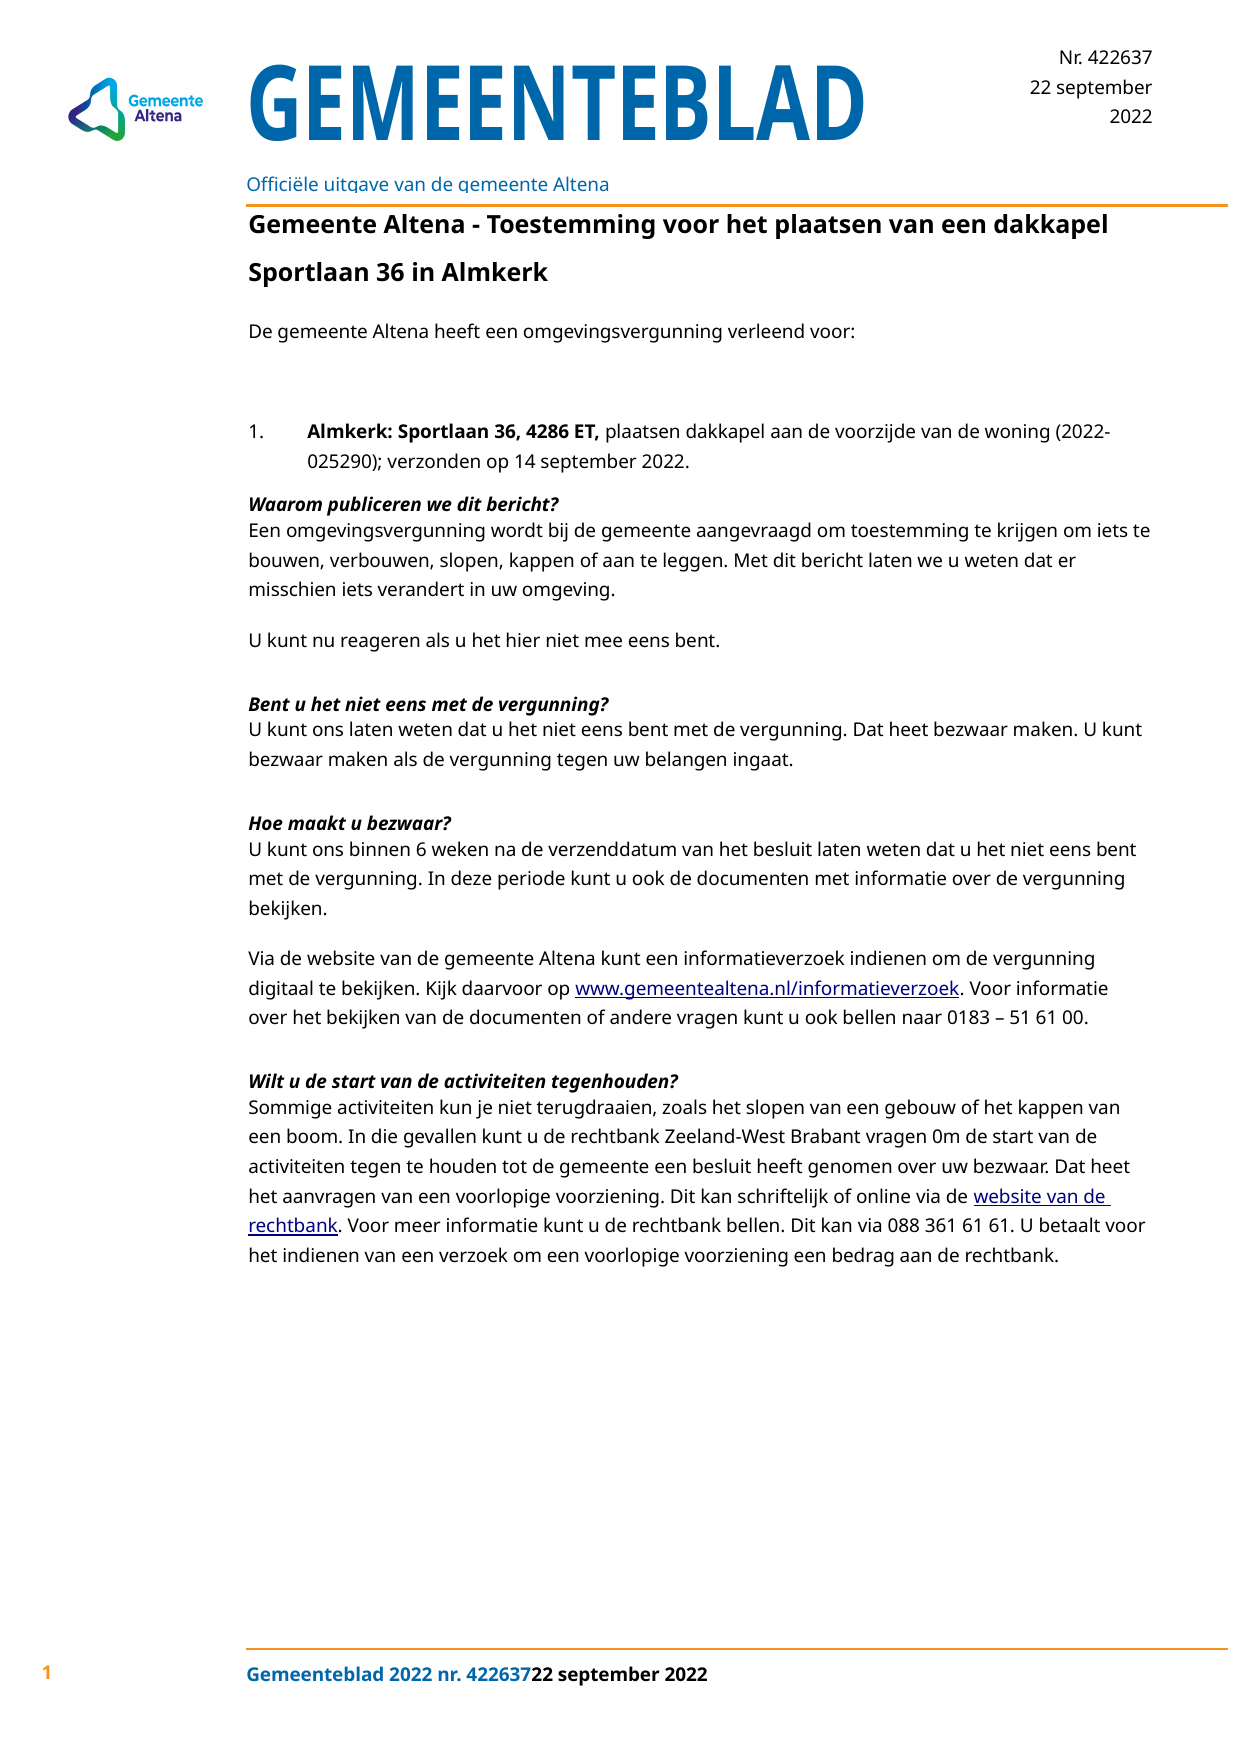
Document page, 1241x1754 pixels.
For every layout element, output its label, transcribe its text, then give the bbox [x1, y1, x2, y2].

text Via de website van de gemeente Altena kunt een informatieverzoek indienen om de vergunning digitaal te bekijken. Kijk daarvoor op www.gemeentealtena.nl/informatieverzoek. Voor informatie over het bekijken van de documenten of andere vragen kunt u ook bellen naar 0183 – 51 61 00. [248, 945, 1152, 1030]
text Een omgevingsvergunning wordt bij de gemeente aangevraagd om toestemming te krijgen om iets te bouwen, verbouwen, slopen, kappen of aan te leggen. Met dit bericht laten we u weten dat er misschien iets verandert in uw omgeving. [248, 517, 1152, 602]
list Almkerk: Sportlaan 36, 4286 ET, plaatsen dakkapel aan de voorzijde van de woning (2022-025290); verzonden op 14 september 2022. [248, 419, 1152, 474]
text Bent u het niet eens met de vergunning? [248, 691, 1152, 716]
text Hoe maakt u bezwaar? [248, 810, 1152, 836]
text Wilt u de start van de activiteiten tegenhouden? [248, 1068, 1152, 1094]
text Gemeente Altena - Toestemming voor het plaatsen van een dakkapel Sportlaan 36 in Almkerk [248, 207, 1152, 288]
text Waarom publiceren we dit bericht? [248, 491, 1152, 517]
text U kunt ons binnen 6 weken na de verzenddatum van het besluit laten weten dat u het niet eens bent met de vergunning. In deze periode kunt u ook de documenten met informatie over de vergunning bekijken. [248, 836, 1152, 921]
text U kunt nu reageren als u het hier niet mee eens bent. [248, 627, 1152, 652]
text De gemeente Altena heeft een omgevingsvergunning verleend voor: [248, 318, 1152, 344]
text Sommige activiteiten kun je niet terugdraaien, zoals het slopen van een gebouw of het kappen van een boom. In die gevallen kunt u de rechtbank Zeeland-West Brabant vragen 0m de start van de activiteiten tegen te houden tot de gemeente een besluit heeft genomen over uw bezwaar. Dat heet het aanvragen van een voorlopige voorziening. Dit kan schriftelijk of online via de website van de rechtbank. Voor meer informatie kunt u de rechtbank bellen. Dit kan via 088 361 61 61. U betaalt voor het indienen van een verzoek om een voorlopige voorziening een bedrag aan de rechtbank. [248, 1094, 1152, 1268]
picture [41, 47, 231, 172]
text U kunt ons laten weten dat u het niet eens bent met de vergunning. Dat heet bezwaar maken. U kunt bezwaar maken als de vergunning tegen uw belangen ingaat. [248, 716, 1152, 772]
